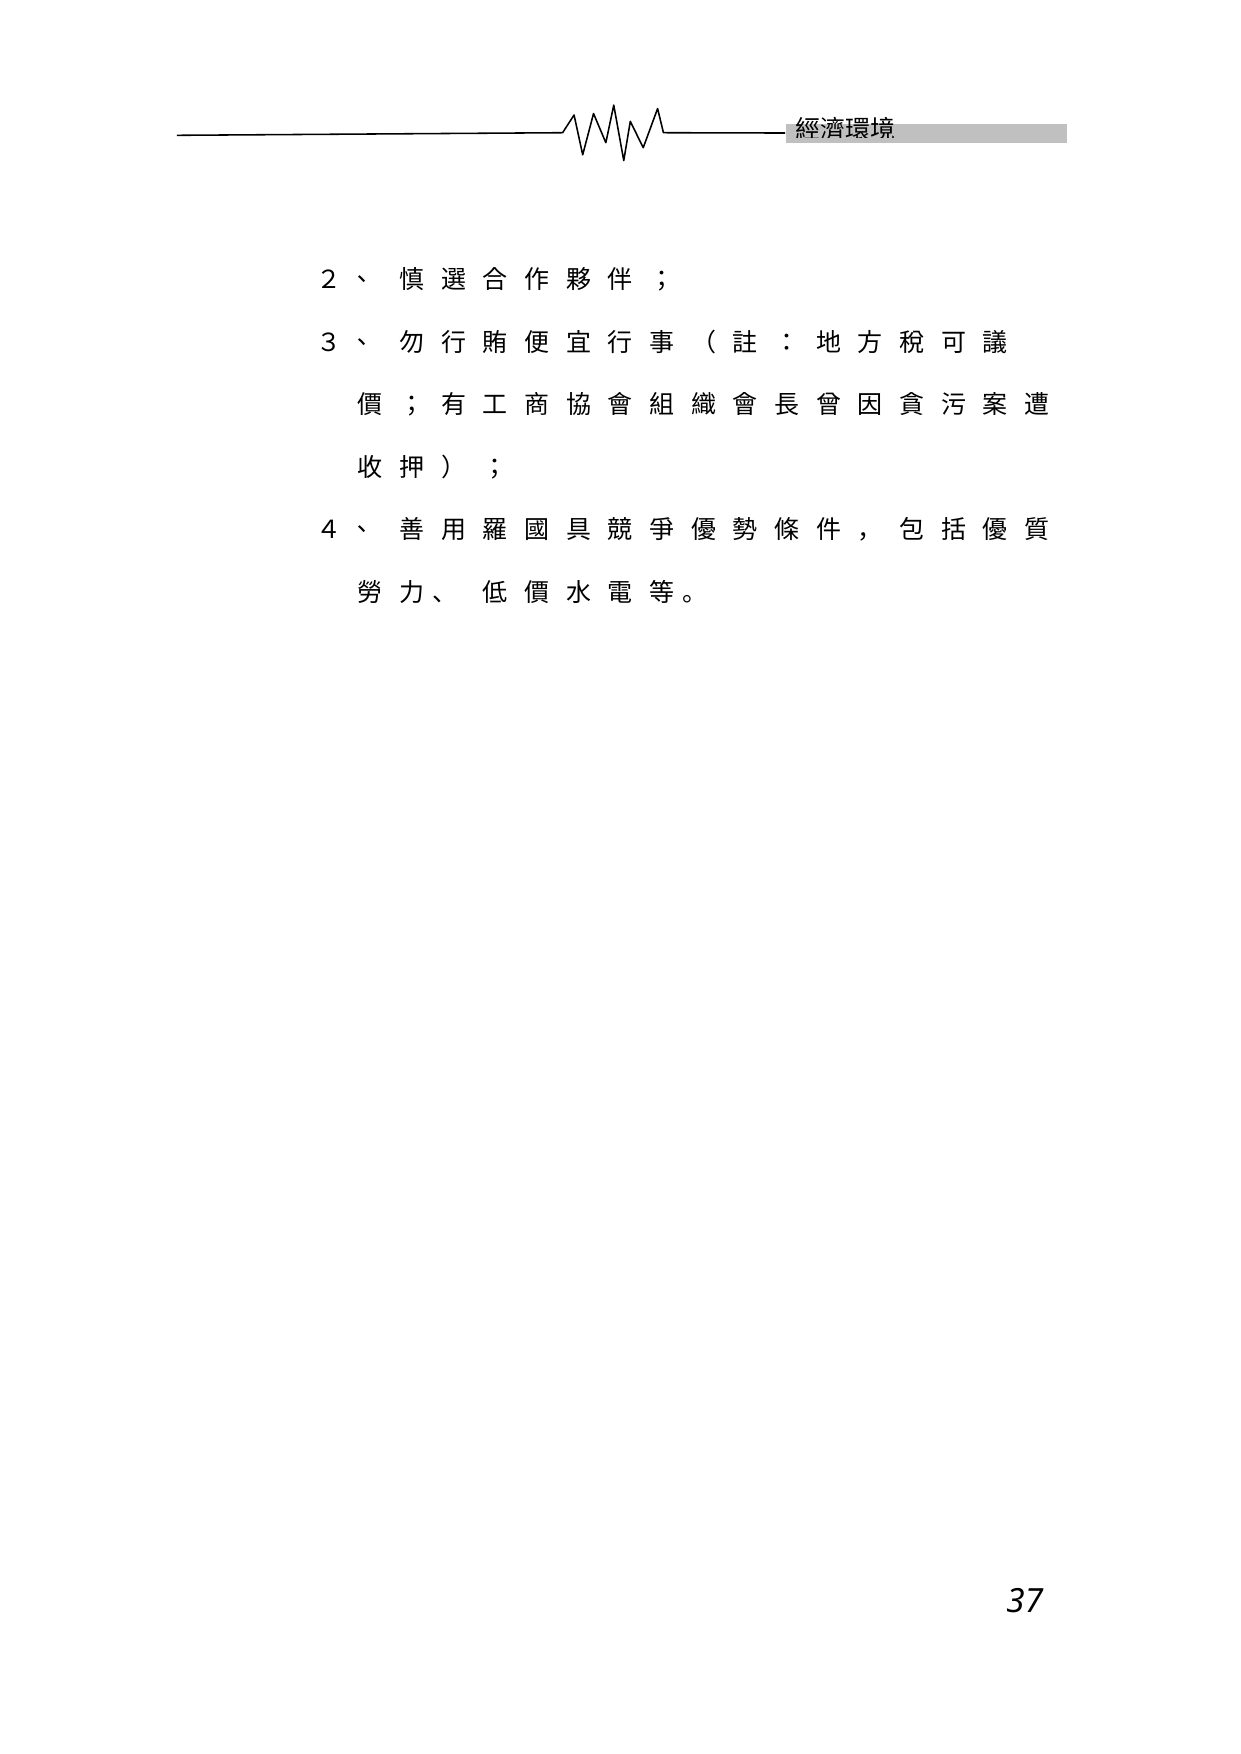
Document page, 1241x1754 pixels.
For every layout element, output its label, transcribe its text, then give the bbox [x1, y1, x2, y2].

text ３、勿行賄便宜行事（註：地方稅可議價；有工商協會組織會長曾因貪污案遭收押）； [281, 299, 1058, 486]
text ２、慎選合作夥伴； [281, 236, 1058, 299]
text ４、善用羅國具競爭優勢條件，包括優質勞力、低價水電等。 [281, 486, 1058, 611]
